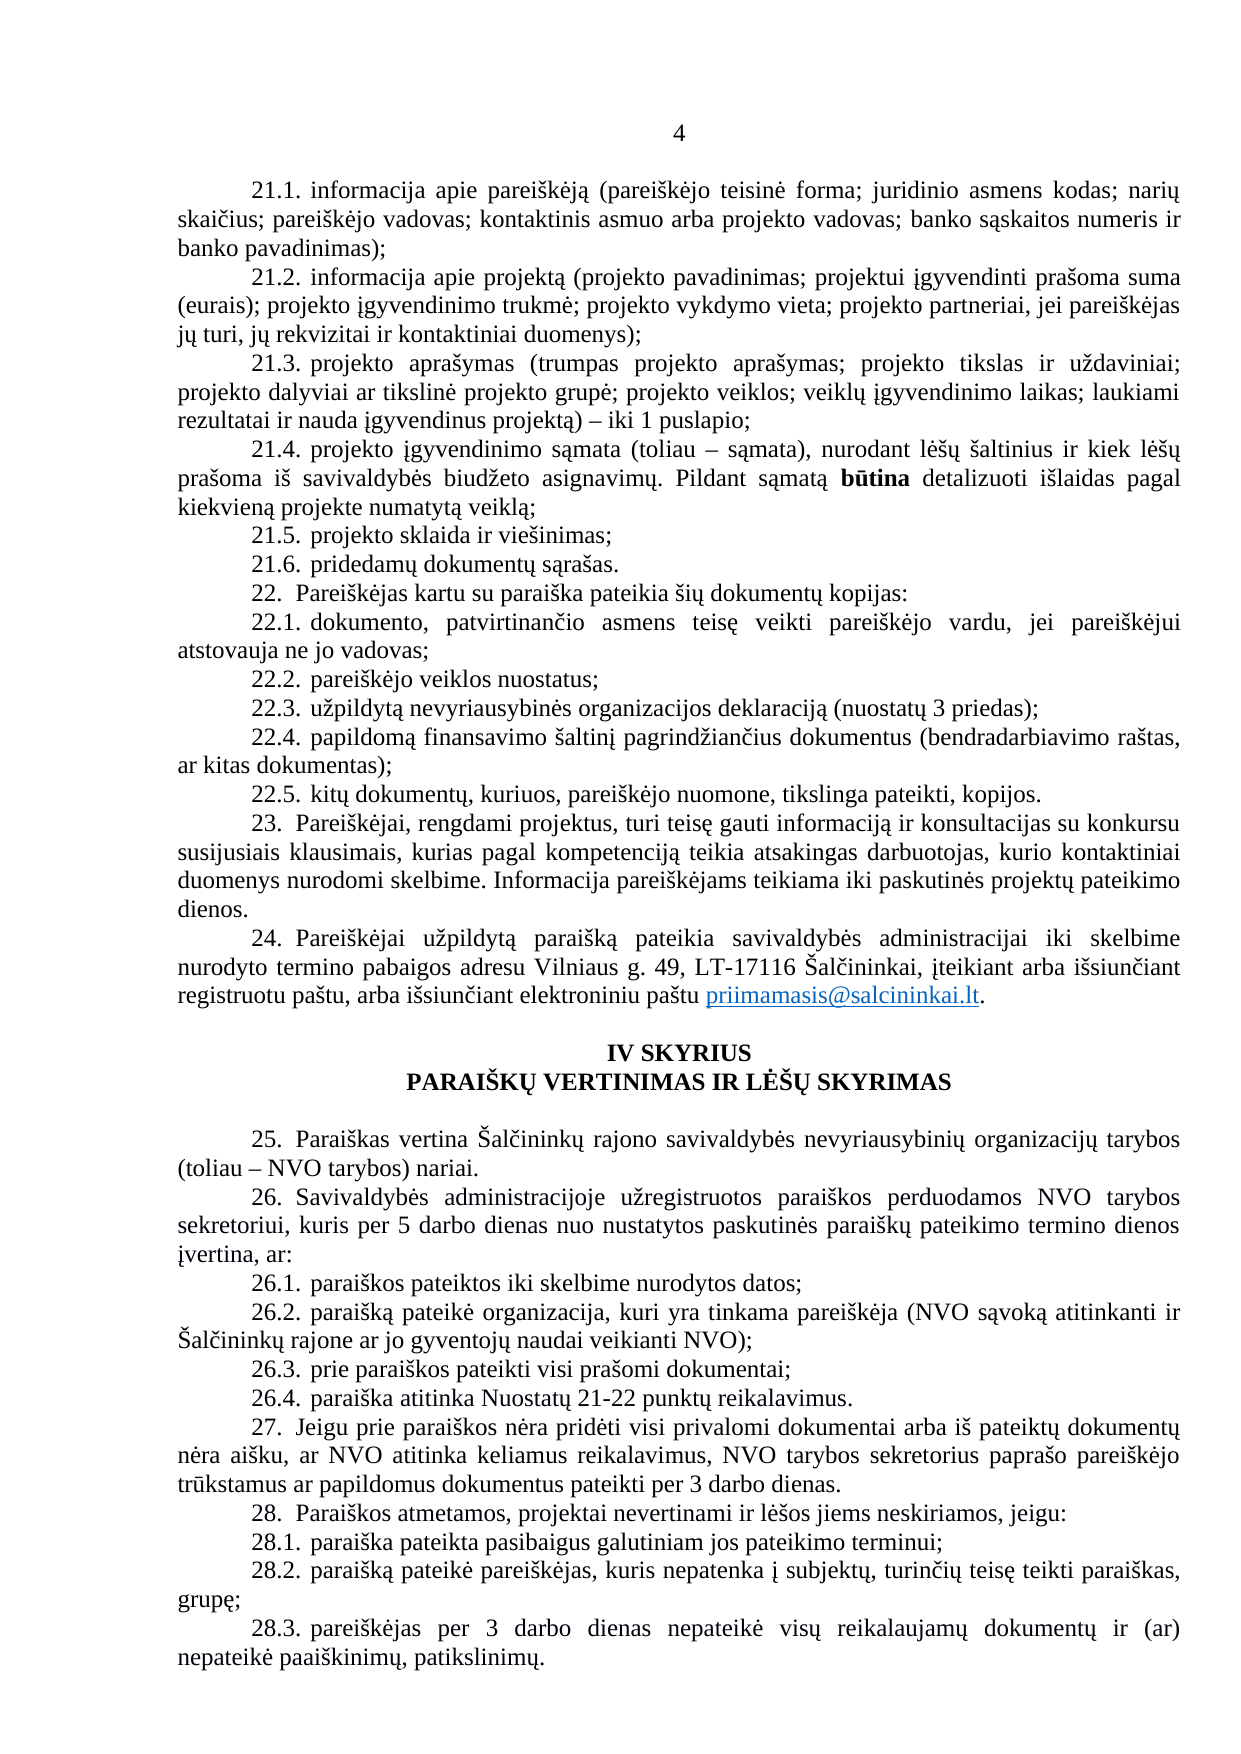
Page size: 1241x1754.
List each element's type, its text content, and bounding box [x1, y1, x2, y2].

text 21.5. projekto sklaida ir viešinimas; [177, 521, 1181, 549]
text 28.1. paraiška pateikta pasibaigus galutiniam jos pateikimo terminui; [177, 1527, 1181, 1556]
text 26.1. paraiškos pateiktos iki skelbime nurodytos datos; [177, 1268, 1181, 1297]
text 22.1. dokumento, patvirtinančio asmens teisę veikti pareiškėjo vardu, jei pareiškėjui atstovauja ne jo vadovas; [177, 607, 1181, 664]
text 25. Paraiškas vertina Šalčininkų rajono savivaldybės nevyriausybinių organizacijų tarybos (toliau – NVO tarybos) nariai. [177, 1124, 1181, 1182]
text 21.4. projekto įgyvendinimo sąmata (toliau – sąmata), nurodant lėšų šaltinius ir kiek lėšų prašoma iš savivaldybės biudžeto asignavimų. Pildant sąmatą būtina detalizuoti išlaidas pagal kiekvieną projekte numatytą veiklą; [177, 434, 1181, 521]
text 21.6. pridedamų dokumentų sąrašas. [177, 549, 1181, 578]
text 23. Pareiškėjai, rengdami projektus, turi teisę gauti informaciją ir konsultacijas su konkursu susijusiais klausimais, kurias pagal kompetenciją teikia atsakingas darbuotojas, kurio kontaktiniai duomenys nurodomi skelbime. Informacija pareiškėjams teikiama iki paskutinės projektų pateikimo dienos. [177, 808, 1181, 923]
text 28.2. paraišką pateikė pareiškėjas, kuris nepatenka į subjektų, turinčių teisę teikti paraiškas, grupę; [177, 1556, 1181, 1613]
text 26. Savivaldybės administracijoje užregistruotos paraiškos perduodamos NVO tarybos sekretoriui, kuris per 5 darbo dienas nuo nustatytos paskutinės paraiškų pateikimo termino dienos įvertina, ar: [177, 1182, 1181, 1268]
text 28. Paraiškos atmetamos, projektai nevertinami ir lėšos jiems neskiriamos, jeigu: [177, 1498, 1181, 1527]
text 21.3. projekto aprašymas (trumpas projekto aprašymas; projekto tikslas ir uždaviniai; projekto dalyviai ar tikslinė projekto grupė; projekto veiklos; veiklų įgyvendinimo laikas; laukiami rezultatai ir nauda įgyvendinus projektą) – iki 1 puslapio; [177, 348, 1181, 434]
text IV SKYRIUS [177, 1038, 1181, 1067]
text 26.3. prie paraiškos pateikti visi prašomi dokumentai; [177, 1354, 1181, 1383]
text 26.2. paraišką pateikė organizacija, kuri yra tinkama pareiškėja (NVO sąvoką atitinkanti ir Šalčininkų rajone ar jo gyventojų naudai veikianti NVO); [177, 1297, 1181, 1354]
text 22.5. kitų dokumentų, kuriuos, pareiškėjo nuomone, tikslinga pateikti, kopijos. [177, 779, 1181, 808]
text 21.1. informacija apie pareiškėją (pareiškėjo teisinė forma; juridinio asmens kodas; narių skaičius; pareiškėjo vadovas; kontaktinis asmuo arba projekto vadovas; banko sąskaitos numeris ir banko pavadinimas); [177, 176, 1181, 262]
text 22.3. užpildytą nevyriausybinės organizacijos deklaraciją (nuostatų 3 priedas); [177, 693, 1181, 722]
text 24. Pareiškėjai užpildytą paraišką pateikia savivaldybės administracijai iki skelbime nurodyto termino pabaigos adresu Vilniaus g. 49, LT-17116 Šalčininkai, įteikiant arba išsiunčiant registruotu paštu, arba išsiunčiant elektroniniu paštu priimamasis@salcininkai.lt. [177, 923, 1181, 1009]
text 22.4. papildomą finansavimo šaltinį pagrindžiančius dokumentus (bendradarbiavimo raštas, ar kitas dokumentas); [177, 722, 1181, 779]
text 22.2. pareiškėjo veiklos nuostatus; [177, 664, 1181, 693]
text 22. Pareiškėjas kartu su paraiška pateikia šių dokumentų kopijas: [177, 578, 1181, 607]
text 21.2. informacija apie projektą (projekto pavadinimas; projektui įgyvendinti prašoma suma (eurais); projekto įgyvendinimo trukmė; projekto vykdymo vieta; projekto partneriai, jei pareiškėjas jų turi, jų rekvizitai ir kontaktiniai duomenys); [177, 262, 1181, 348]
text Paraiškų vertinimas ir lėšų skyrimas [177, 1067, 1181, 1096]
text 28.3. pareiškėjas per 3 darbo dienas nepateikė visų reikalaujamų dokumentų ir (ar) nepateikė paaiškinimų, patikslinimų. [177, 1613, 1181, 1671]
text 26.4. paraiška atitinka Nuostatų 21-22 punktų reikalavimus. [177, 1383, 1181, 1412]
text 27. Jeigu prie paraiškos nėra pridėti visi privalomi dokumentai arba iš pateiktų dokumentų nėra aišku, ar NVO atitinka keliamus reikalavimus, NVO tarybos sekretorius paprašo pareiškėjo trūkstamus ar papildomus dokumentus pateikti per 3 darbo dienas. [177, 1412, 1181, 1498]
